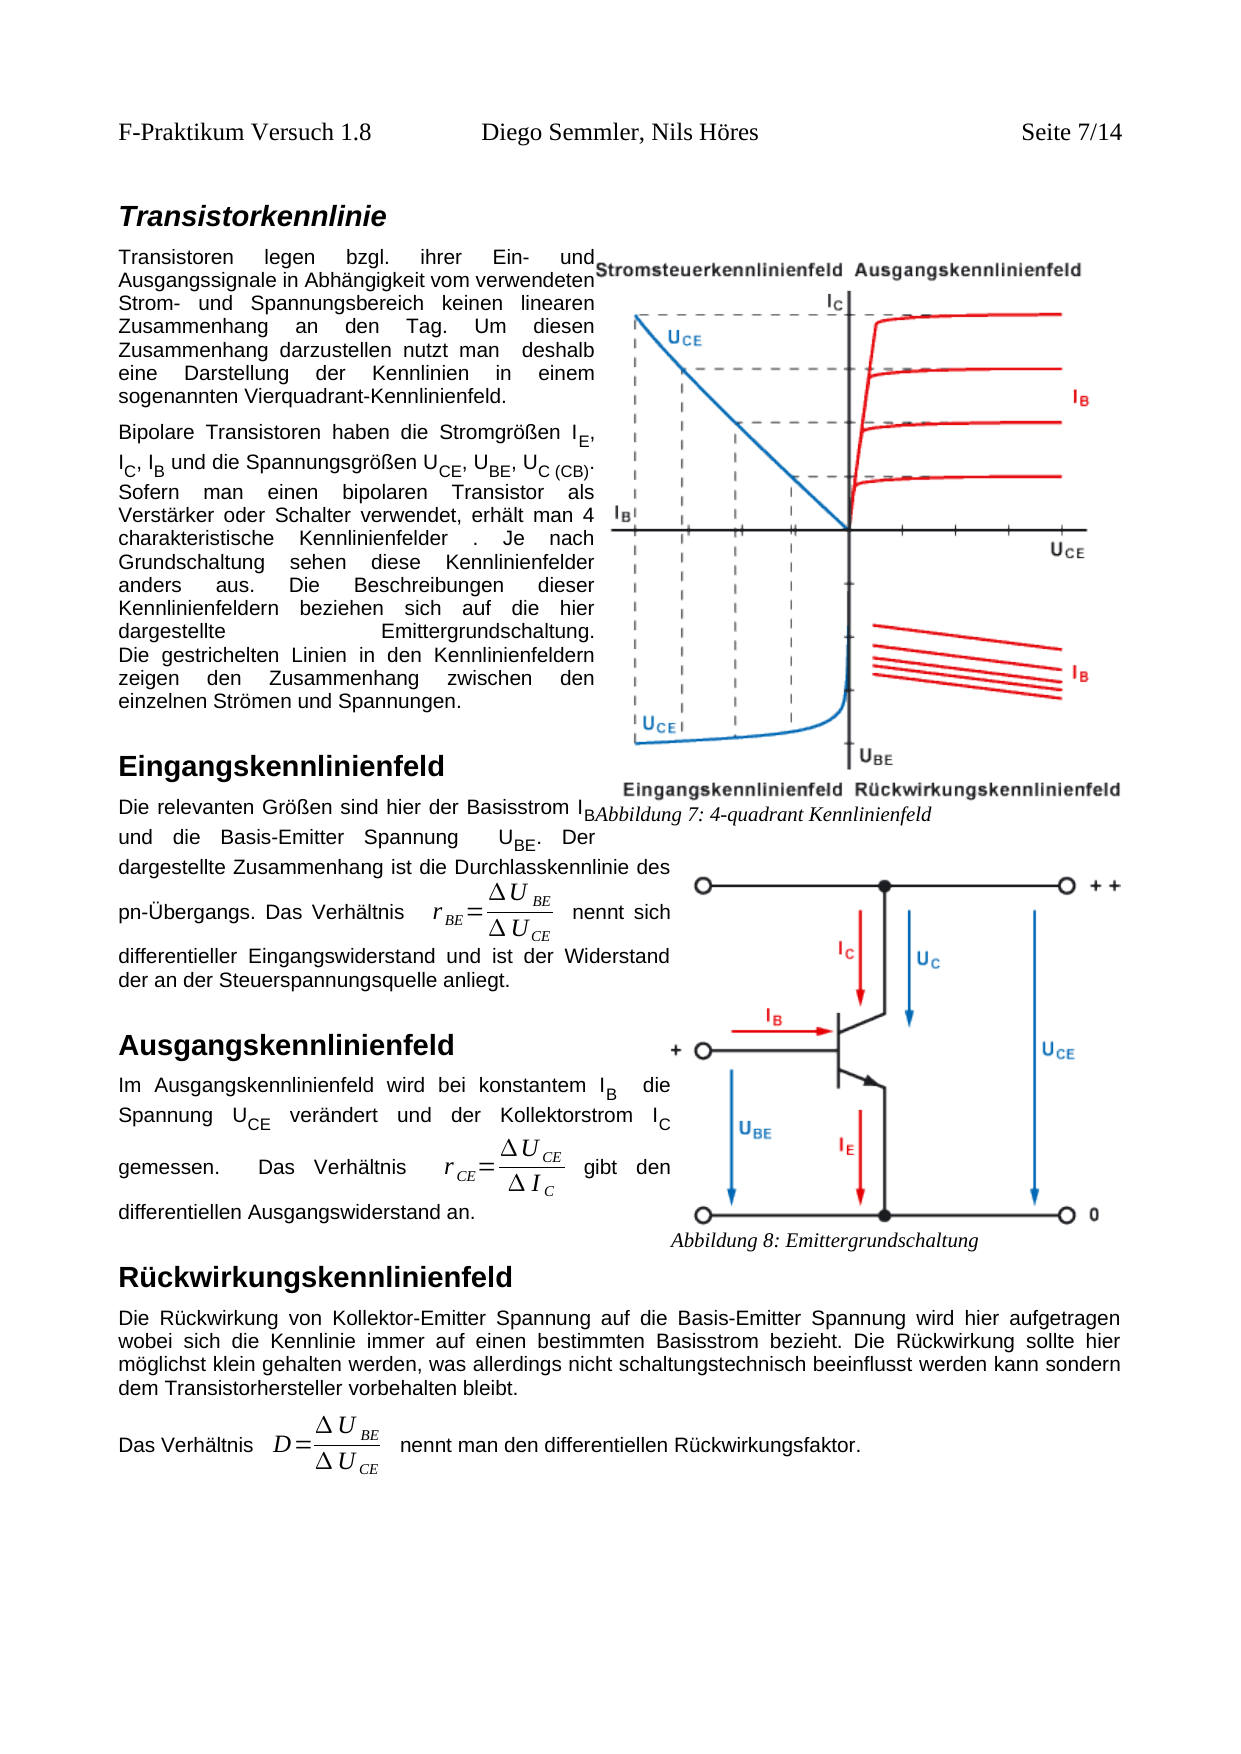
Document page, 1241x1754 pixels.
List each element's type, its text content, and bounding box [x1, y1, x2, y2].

text Im Ausgangskennlinienfeld wird bei konstantem IB die Spannung UCE verändert und der Kollektorstrom IC gemessen. Das Verhältnis gibt den differentiellen Ausgangswiderstand an. [118, 1074, 670, 1224]
picture [595, 258, 1121, 803]
text Abbildung 8: Emittergrundschaltung [671, 1229, 1121, 1252]
text Die Rückwirkung von Kollektor-Emitter Spannung auf die Basis-Emitter Spannung wird hier aufgetragen wobei sich die Kennlinie immer auf einen bestimmten Basisstrom bezieht. Die Rückwirkung sollte hier möglichst klein gehalten werden, was allerdings nicht schaltungstechnisch beeinflusst werden kann sondern dem Transistorhersteller vorbehalten bleibt. [118, 1306, 1122, 1399]
text Bipolare Transistoren haben die Stromgrößen IE, IC, IB und die Spannungsgrößen UCE, UBE, UC (CB). Sofern man einen bipolaren Transistor als Verstärker oder Schalter verwendet, erhält man 4 charakteristische Kennlinienfelder . Je nach Grundschaltung sehen diese Kennlinienfelder anders aus. Die Beschreibungen dieser Kennlinienfeldern beziehen sich auf die hier dargestellte Emittergrundschaltung. Die gestrichelten Linien in den Kennlinienfeldern zeigen den Zusammenhang zwischen den einzelnen Strömen und Spannungen. [118, 421, 595, 713]
subtitle Eingangskennlinienfeld [118, 750, 595, 783]
subtitle Rückwirkungskennlinienfeld [118, 1261, 1122, 1294]
text Abbildung 7: 4-quadrant Kennlinienfeld [595, 803, 1120, 826]
subtitle Ausgangskennlinienfeld [118, 1029, 670, 1062]
subtitle Transistorkennlinie [118, 200, 1122, 233]
picture [670, 872, 1121, 1229]
text Das Verhältnisnennt man den differentiellen Rückwirkungsfaktor. [118, 1412, 1122, 1478]
text Transistoren legen bzgl. ihrer Ein- und Ausgangssignale in Abhängigkeit vom verwendeten Strom- und Spannungsbereich keinen linearen Zusammenhang an den Tag. Um diesen Zusammenhang darzustellen nutzt man deshalb eine Darstellung der Kennlinien in einem sogenannten Vierquadrant-Kennlinienfeld. [118, 245, 1122, 408]
text Die relevanten Größen sind hier der Basisstrom IB und die Basis-Emitter Spannung UBE. Der dargestellte Zusammenhang ist die Durchlasskennlinie des pn-Übergangs. Das Verhältnis nennt sich differentieller Eingangswiderstand und ist der Widerstand der an der Steuerspannungsquelle anliegt. [118, 795, 1122, 991]
